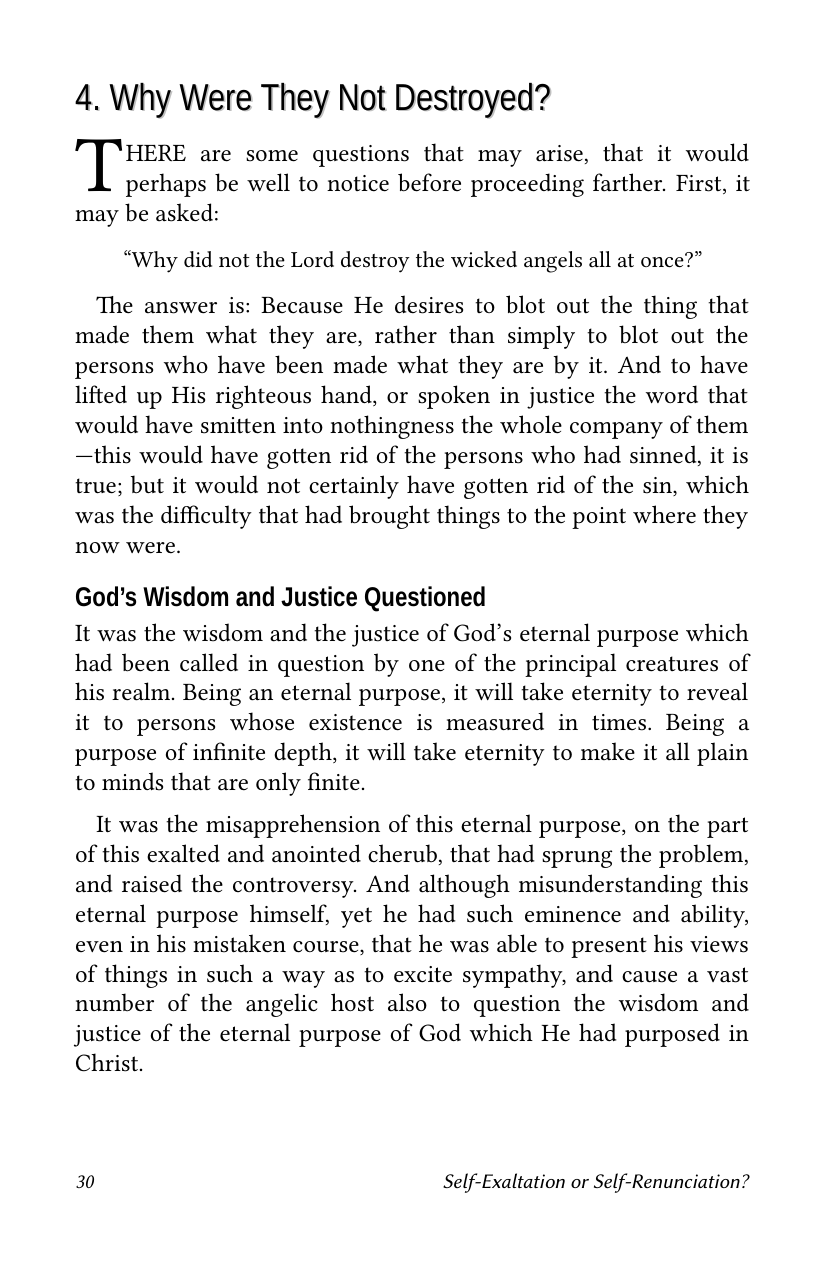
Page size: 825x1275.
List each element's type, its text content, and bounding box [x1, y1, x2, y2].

text The answer is: Because He desires to blot out the thing that made them what they are, rather than simply to blot out the persons who have been made what they are by it. And to have lifted up His righteous hand, or spoken in justice the word that would have smitten into nothingness the whole company of them—this would have gotten rid of the persons who had sinned, it is true; but it would not certainly have gotten rid of the sin, which was the difficulty that had brought things to the point where they now were. [75, 291, 750, 559]
text It was the misapprehension of this eternal purpose, on the part of this exalted and anointed cherub, that had sprung the problem, and raised the controversy. And although misunderstanding this eternal purpose himself, yet he had such eminence and ability, even in his mistaken course, that he was able to present his views of things in such a way as to excite sympathy, and cause a vast number of the angelic host also to question the wisdom and justice of the eternal purpose of God which He had purposed in Christ. [75, 810, 750, 1078]
text THERE are some questions that may arise, that it would perhaps be well to notice before proceeding farther. First, it may be asked: [75, 139, 750, 227]
title Why Were They Not Destroyed? [75, 75, 750, 118]
subtitle God’s Wisdom and Justice Questioned [75, 582, 750, 613]
text It was the wisdom and the justice of God’s eternal purpose which had been called in question by one of the principal creatures of his realm. Being an eternal purpose, it will take eternity to reveal it to persons whose existence is measured in times. Being a purpose of infinite depth, it will take eternity to make it all plain to minds that are only finite. [75, 619, 750, 797]
text “Why did not the Lord destroy the wicked angels all at once?” [105, 247, 720, 273]
